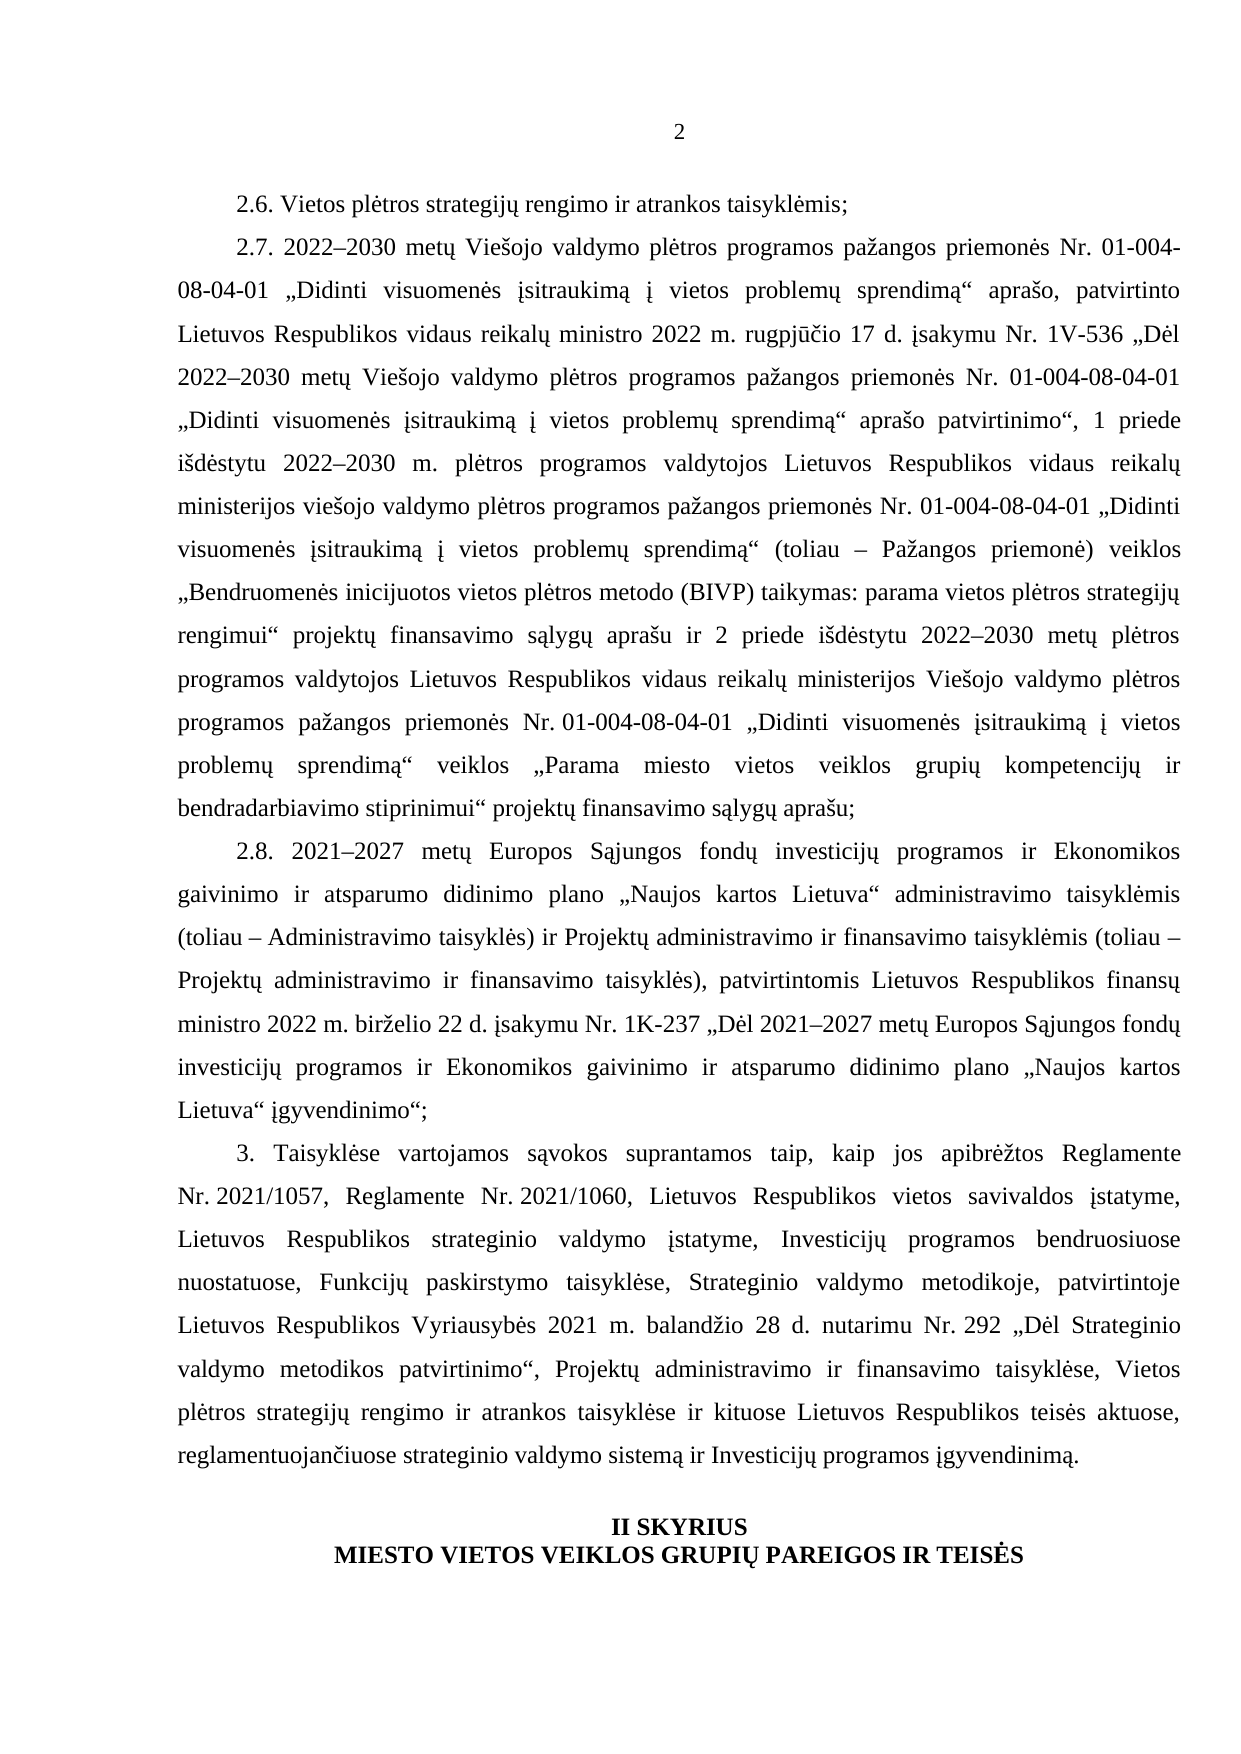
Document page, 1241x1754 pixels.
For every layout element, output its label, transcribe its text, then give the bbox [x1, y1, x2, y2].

text II SKYRIUS [177, 1512, 1181, 1541]
text 2.8. 2021–2027 metų Europos Sąjungos fondų investicijų programos ir Ekonomikos gaivinimo ir atsparumo didinimo plano „Naujos kartos Lietuva“ administravimo taisyklėmis (toliau – Administravimo taisyklės) ir Projektų administravimo ir finansavimo taisyklėmis (toliau – Projektų administravimo ir finansavimo taisyklės), patvirtintomis Lietuvos Respublikos finansų ministro 2022 m. birželio 22 d. įsakymu Nr. 1K-237 „Dėl 2021–2027 metų Europos Sąjungos fondų investicijų programos ir Ekonomikos gaivinimo ir atsparumo didinimo plano „Naujos kartos Lietuva“ įgyvendinimo“; [177, 836, 1181, 1124]
text 3. Taisyklėse vartojamos sąvokos suprantamos taip, kaip jos apibrėžtos Reglamente Nr. 2021/1057, Reglamente Nr. 2021/1060, Lietuvos Respublikos vietos savivaldos įstatyme, Lietuvos Respublikos strateginio valdymo įstatyme, Investicijų programos bendruosiuose nuostatuose, Funkcijų paskirstymo taisyklėse, Strateginio valdymo metodikoje, patvirtintoje Lietuvos Respublikos Vyriausybės 2021 m. balandžio 28 d. nutarimu Nr. 292 „Dėl Strateginio valdymo metodikos patvirtinimo“, Projektų administravimo ir finansavimo taisyklėse, Vietos plėtros strategijų rengimo ir atrankos taisyklėse ir kituose Lietuvos Respublikos teisės aktuose, reglamentuojančiuose strateginio valdymo sistemą ir Investicijų programos įgyvendinimą. [177, 1138, 1181, 1469]
text 2.7. 2022–2030 metų Viešojo valdymo plėtros programos pažangos priemonės Nr. 01-004-08-04-01 „Didinti visuomenės įsitraukimą į vietos problemų sprendimą“ aprašo, patvirtinto Lietuvos Respublikos vidaus reikalų ministro 2022 m. rugpjūčio 17 d. įsakymu Nr. 1V-536 „Dėl 2022–2030 metų Viešojo valdymo plėtros programos pažangos priemonės Nr. 01-004-08-04-01 „Didinti visuomenės įsitraukimą į vietos problemų sprendimą“ aprašo patvirtinimo“, 1 priede išdėstytu 2022–2030 m. plėtros programos valdytojos Lietuvos Respublikos vidaus reikalų ministerijos viešojo valdymo plėtros programos pažangos priemonės Nr. 01-004-08-04-01 „Didinti visuomenės įsitraukimą į vietos problemų sprendimą“ (toliau – Pažangos priemonė) veiklos „Bendruomenės inicijuotos vietos plėtros metodo (BIVP) taikymas: parama vietos plėtros strategijų rengimui“ projektų finansavimo sąlygų aprašu ir 2 priede išdėstytu 2022–2030 metų plėtros programos valdytojos Lietuvos Respublikos vidaus reikalų ministerijos Viešojo valdymo plėtros programos pažangos priemonės Nr. 01-004-08-04-01 „Didinti visuomenės įsitraukimą į vietos problemų sprendimą“ veiklos „Parama miesto vietos veiklos grupių kompetencijų ir bendradarbiavimo stiprinimui“ projektų finansavimo sąlygų aprašu; [177, 232, 1181, 822]
text MIESTO VIETOS VEIKLOS GRUPIŲ PAREIGOS IR TEISĖS [177, 1541, 1181, 1569]
text 2.6. Vietos plėtros strategijų rengimo ir atrankos taisyklėmis; [177, 189, 1181, 218]
